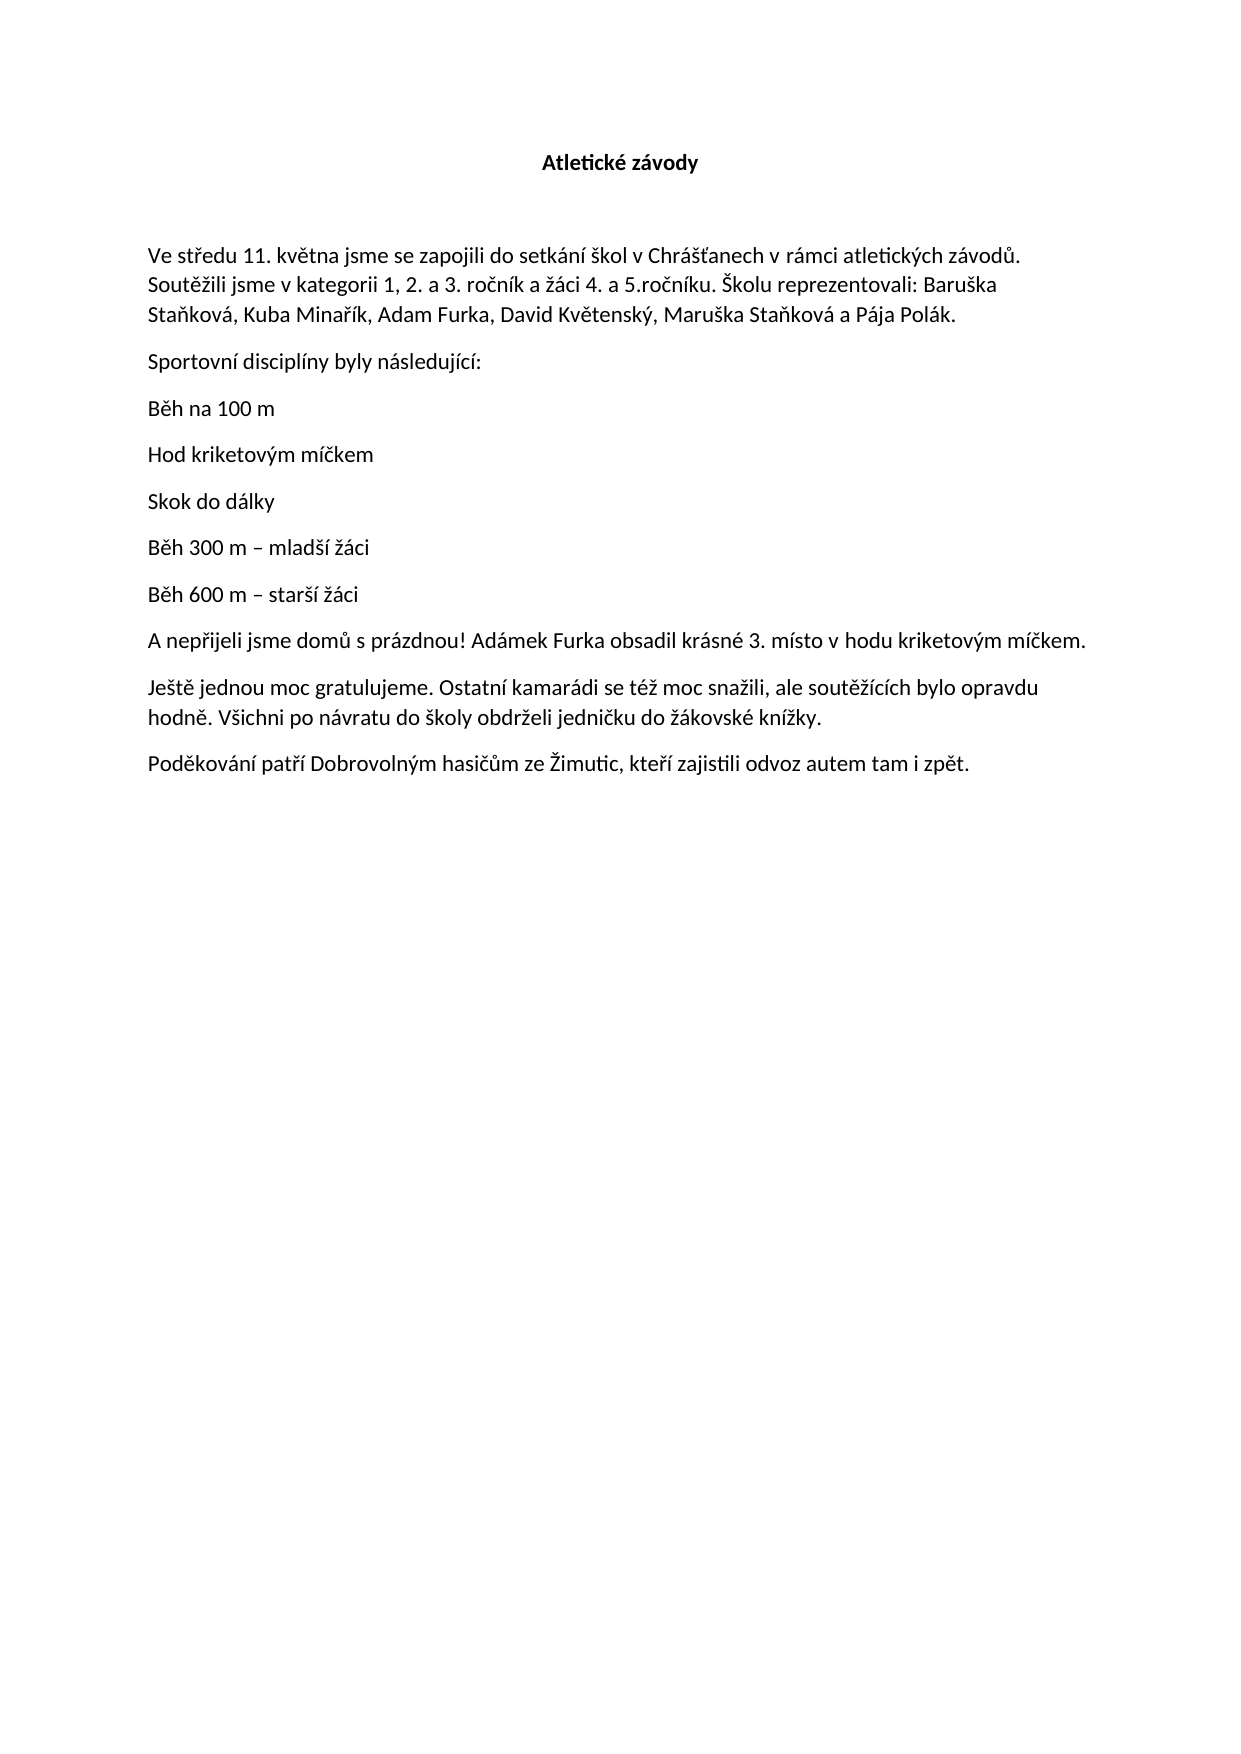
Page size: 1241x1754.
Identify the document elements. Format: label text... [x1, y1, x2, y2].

text Sportovní disciplíny byly následující: [148, 347, 1093, 375]
text A nepřijeli jsme domů s prázdnou! Adámek Furka obsadil krásné 3. místo v hodu kriketovým míčkem. [148, 626, 1093, 654]
text Poděkování patří Dobrovolným hasičům ze Žimutic, kteří zajistili odvoz autem tam i zpět. [148, 749, 1093, 777]
text Skok do dálky [148, 487, 1093, 515]
text Běh na 100 m [148, 394, 1093, 422]
text Hod kriketovým míčkem [148, 440, 1093, 468]
text Atletické závody [148, 148, 1093, 176]
text Ještě jednou moc gratulujeme. Ostatní kamarádi se též moc snažili, ale soutěžících bylo opravdu hodně. Všichni po návratu do školy obdrželi jedničku do žákovské knížky. [148, 673, 1093, 731]
text Ve středu 11. května jsme se zapojili do setkání škol v Chrášťanech v rámci atletických závodů. Soutěžili jsme v kategorii 1, 2. a 3. ročník a žáci 4. a 5.ročníku. Školu reprezentovali: Baruška Staňková, Kuba Minařík, Adam Furka, David Květenský, Maruška Staňková a Pája Polák. [148, 241, 1093, 328]
text Běh 300 m – mladší žáci [148, 533, 1093, 561]
text Běh 600 m – starší žáci [148, 580, 1093, 608]
